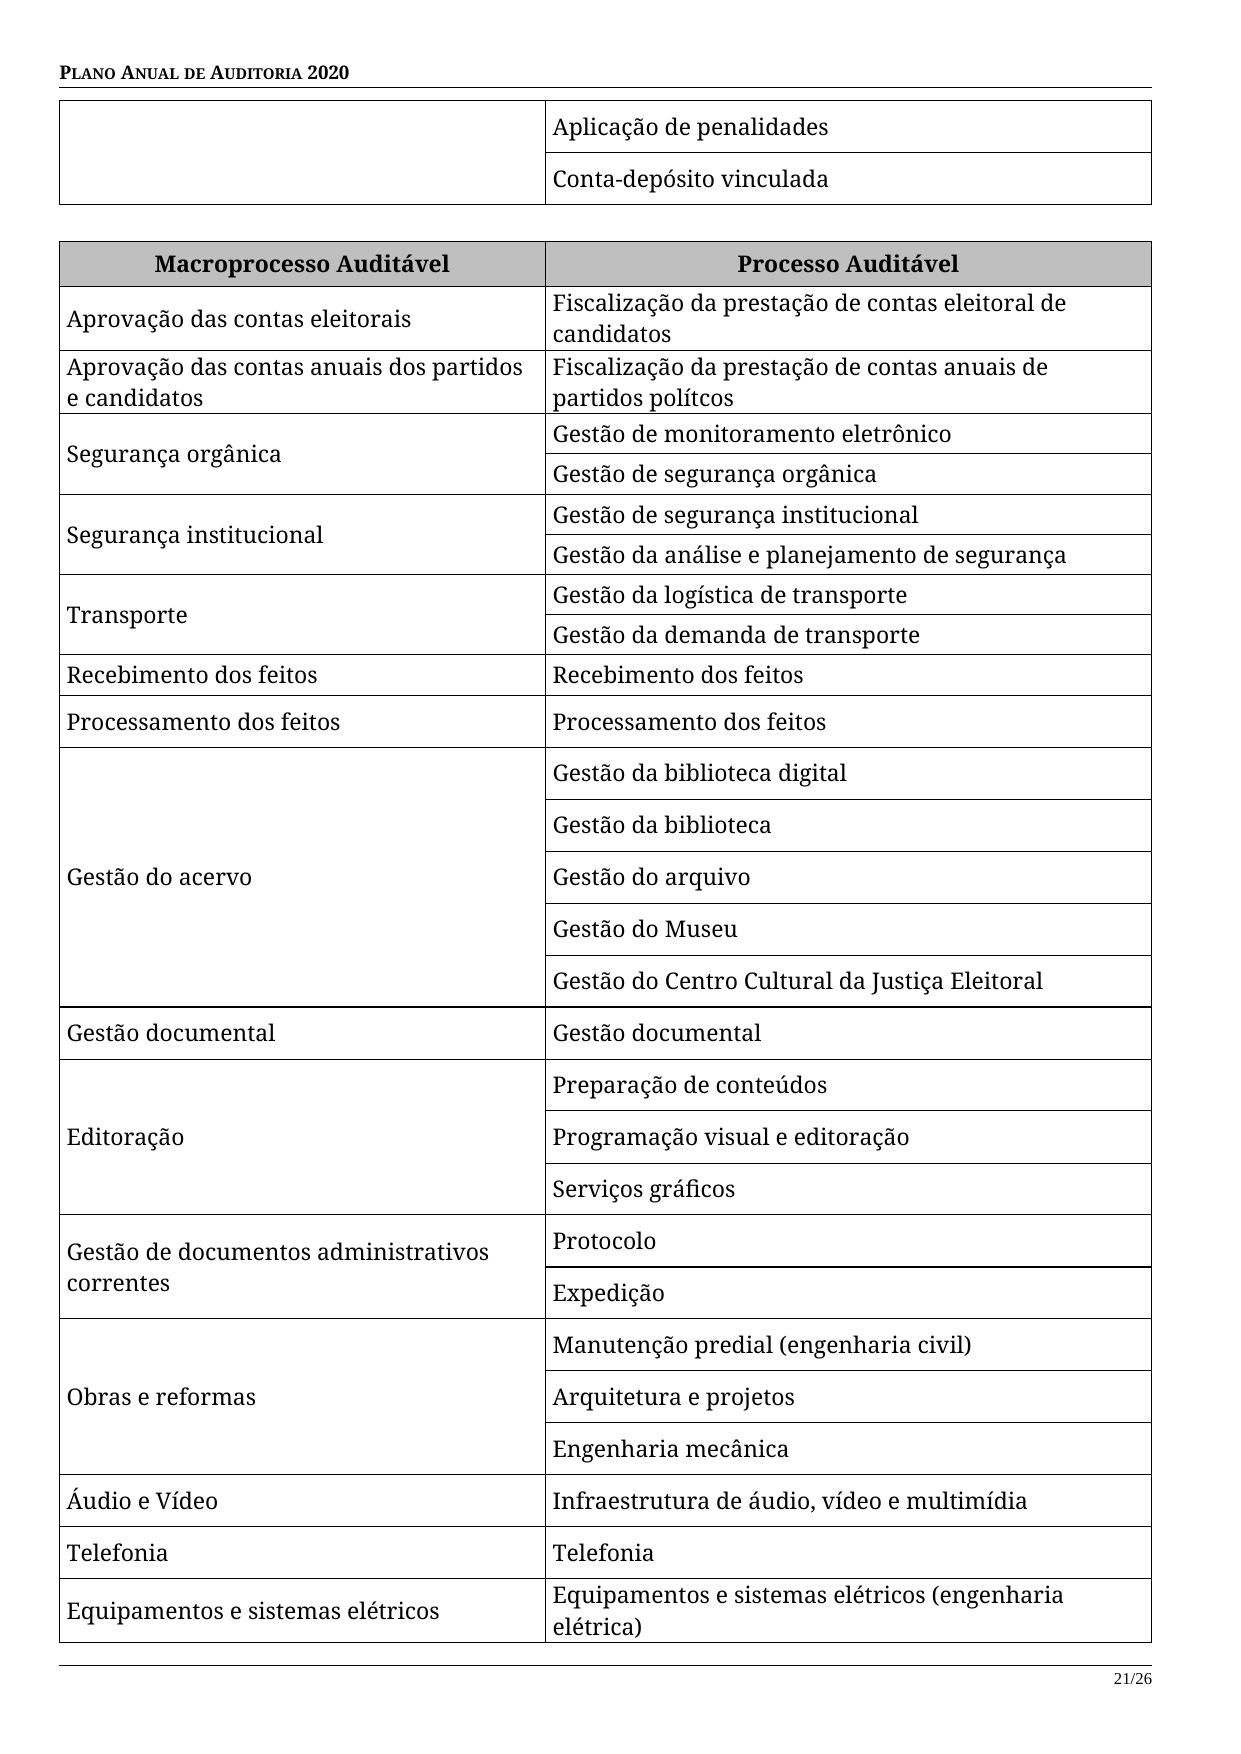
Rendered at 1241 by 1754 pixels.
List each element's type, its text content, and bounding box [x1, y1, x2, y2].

table_cell Gestão do Centro Cultural da Justiça Eleitoral [546, 956, 1151, 1006]
table_header Processo Auditável [546, 242, 1151, 286]
table_cell Serviços gráficos [546, 1164, 1151, 1214]
table_cell Gestão de documentos administrativos correntes [60, 1215, 545, 1318]
table_cell Segurança institucional [60, 495, 545, 574]
table_header Macroprocesso Auditável [60, 242, 545, 286]
table_cell Áudio e Vídeo [60, 1475, 545, 1526]
table_cell Fiscalização da prestação de contas eleitoral de candidatos [546, 287, 1151, 349]
table_cell Manutenção predial (engenharia civil) [546, 1319, 1151, 1370]
table_cell Gestão da análise e planejamento de segurança [546, 535, 1151, 574]
table_cell Gestão documental [546, 1008, 1151, 1058]
table_cell Gestão do arquivo [546, 852, 1151, 902]
table_cell Equipamentos e sistemas elétricos [60, 1579, 545, 1642]
table_cell Gestão da biblioteca digital [546, 748, 1151, 798]
table_cell Gestão de monitoramento eletrônico [546, 414, 1151, 453]
table_cell Transporte [60, 575, 545, 654]
table_cell [60, 101, 545, 204]
table_cell Recebimento dos feitos [546, 655, 1151, 694]
table_cell Aplicação de penalidades [546, 101, 1151, 152]
table_cell Gestão de segurança orgânica [546, 454, 1151, 493]
table_cell Obras e reformas [60, 1319, 545, 1474]
table_cell Expedição [546, 1268, 1151, 1318]
table_cell Gestão da biblioteca [546, 800, 1151, 851]
table_cell Gestão do Museu [546, 904, 1151, 954]
table_cell Telefonia [546, 1527, 1151, 1578]
table_cell Programação visual e editoração [546, 1111, 1151, 1162]
table_cell Conta-depósito vinculada [546, 153, 1151, 204]
table_cell Segurança orgânica [60, 414, 545, 493]
table_cell Equipamentos e sistemas elétricos (engenharia elétrica) [546, 1579, 1151, 1642]
table_cell Gestão da logística de transporte [546, 575, 1151, 614]
table_cell Gestão de segurança institucional [546, 495, 1151, 534]
table_cell Recebimento dos feitos [60, 655, 545, 694]
table_cell Telefonia [60, 1527, 545, 1578]
table_cell Fiscalização da prestação de contas anuais de partidos polítcos [546, 351, 1151, 413]
table_cell Protocolo [546, 1215, 1151, 1266]
table_cell Arquitetura e projetos [546, 1371, 1151, 1422]
table_cell Gestão da demanda de transporte [546, 615, 1151, 654]
table_cell Processamento dos feitos [546, 696, 1151, 747]
table_cell Gestão documental [60, 1008, 545, 1058]
table_cell Editoração [60, 1060, 545, 1214]
table_cell Processamento dos feitos [60, 696, 545, 747]
table_cell Engenharia mecânica [546, 1423, 1151, 1474]
table_cell Aprovação das contas eleitorais [60, 287, 545, 349]
table_cell Aprovação das contas anuais dos partidos e candidatos [60, 351, 545, 413]
table_cell Preparação de conteúdos [546, 1060, 1151, 1110]
table_cell Infraestrutura de áudio, vídeo e multimídia [546, 1475, 1151, 1526]
table_cell Gestão do acervo [60, 748, 545, 1006]
